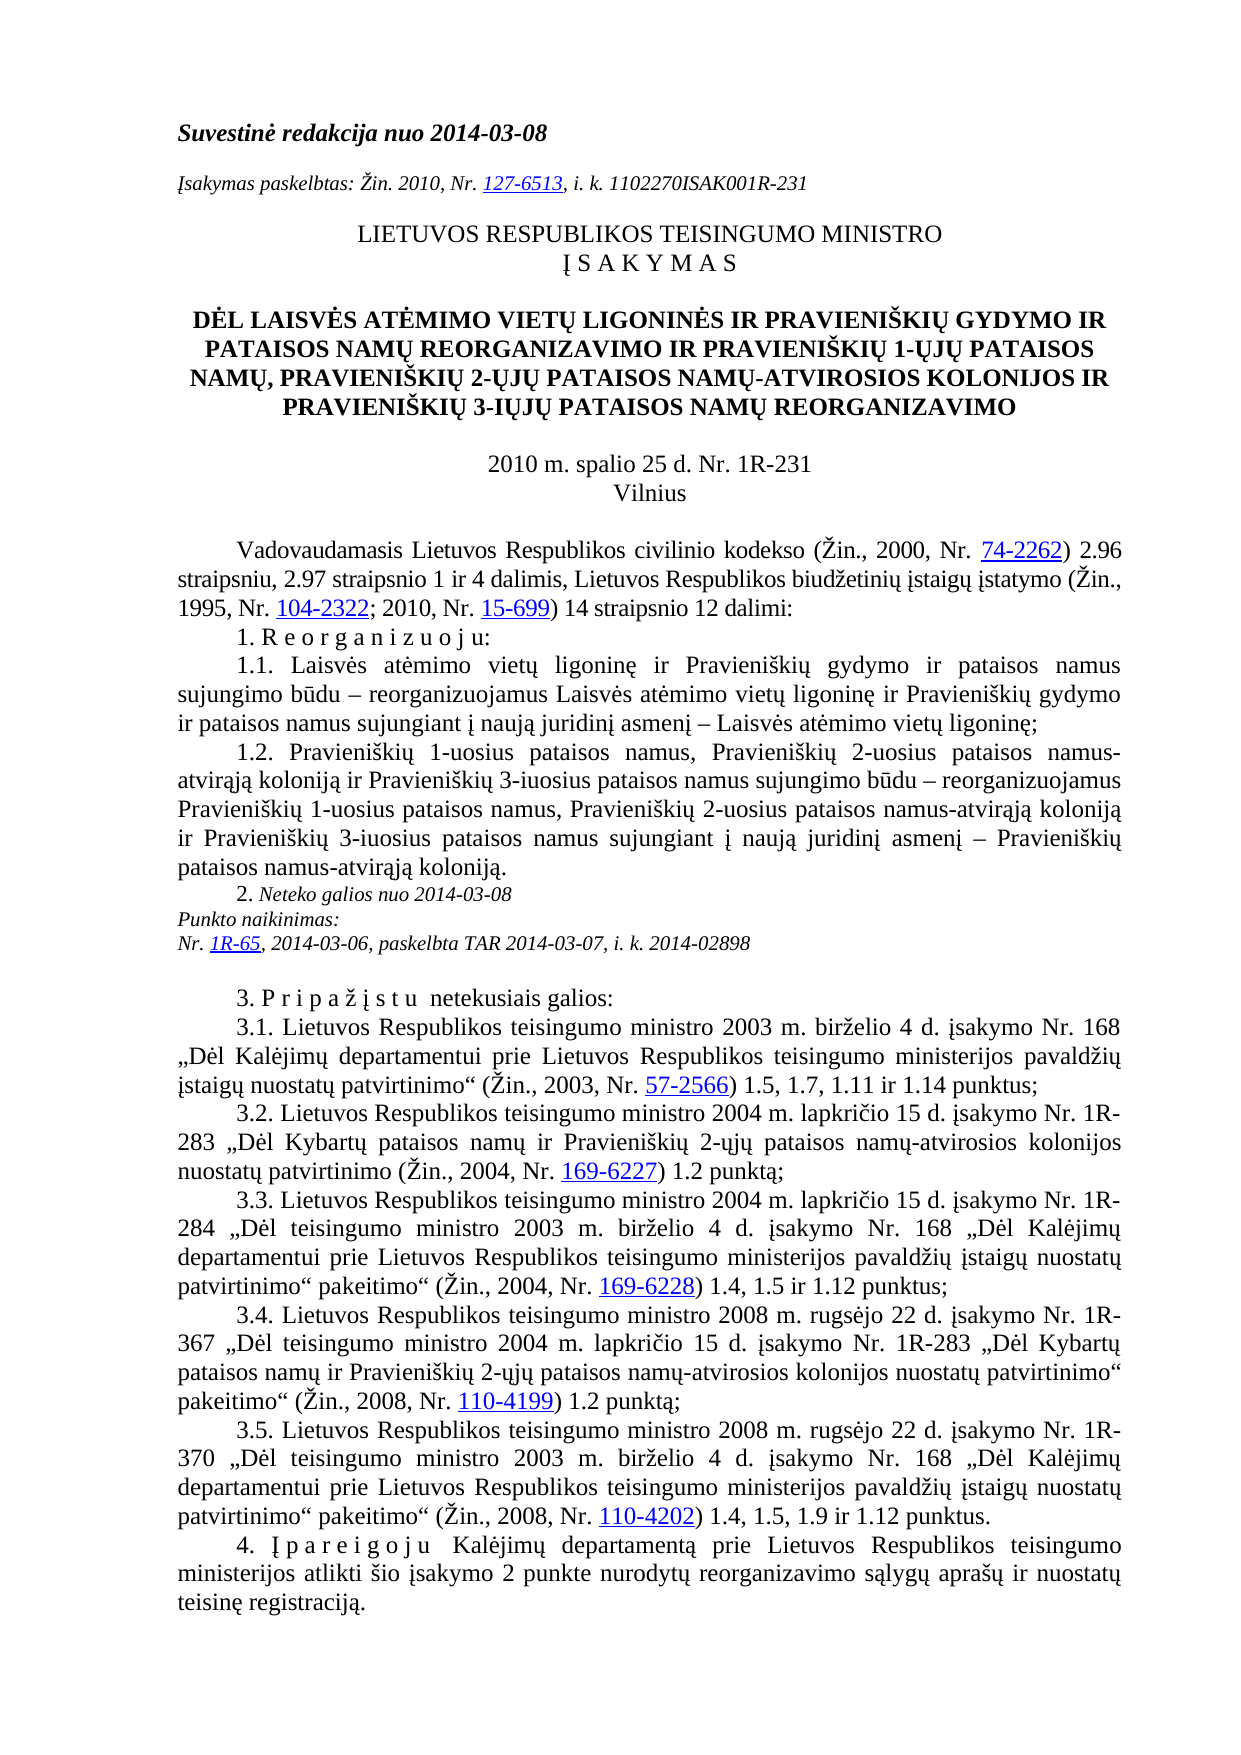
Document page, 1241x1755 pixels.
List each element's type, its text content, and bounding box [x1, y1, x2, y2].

text 3.4. Lietuvos Respublikos teisingumo ministro 2008 m. rugsėjo 22 d. įsakymo Nr. 1R-367 „Dėl teisingumo ministro 2004 m. lapkričio 15 d. įsakymo Nr. 1R-283 „Dėl Kybartų pataisos namų ir Pravieniškių 2-ųjų pataisos namų-atvirosios kolonijos nuostatų patvirtinimo“ pakeitimo“ (Žin., 2008, Nr. 110-4199) 1.2 punktą; [177, 1300, 1122, 1415]
text Įsakymas paskelbtas: Žin. 2010, Nr. 127-6513, i. k. 1102270ISAK001R-231 [177, 171, 1122, 195]
text 3. Pripažįstu netekusiais galios: [177, 983, 1122, 1012]
text 1. Reorganizuoju: [177, 622, 1122, 650]
text 2010 m. spalio 25 d. Nr. 1R-231 [177, 449, 1122, 478]
text Suvestinė redakcija nuo 2014-03-08 [177, 118, 1122, 147]
text 3.5. Lietuvos Respublikos teisingumo ministro 2008 m. rugsėjo 22 d. įsakymo Nr. 1R-370 „Dėl teisingumo ministro 2003 m. birželio 4 d. įsakymo Nr. 168 „Dėl Kalėjimų departamentui prie Lietuvos Respublikos teisingumo ministerijos pavaldžių įstaigų nuostatų patvirtinimo“ pakeitimo“ (Žin., 2008, Nr. 110-4202) 1.4, 1.5, 1.9 ir 1.12 punktus. [177, 1415, 1122, 1530]
text 3.3. Lietuvos Respublikos teisingumo ministro 2004 m. lapkričio 15 d. įsakymo Nr. 1R-284 „Dėl teisingumo ministro 2003 m. birželio 4 d. įsakymo Nr. 168 „Dėl Kalėjimų departamentui prie Lietuvos Respublikos teisingumo ministerijos pavaldžių įstaigų nuostatų patvirtinimo“ pakeitimo“ (Žin., 2004, Nr. 169-6228) 1.4, 1.5 ir 1.12 punktus; [177, 1185, 1122, 1300]
text 1.1. Laisvės atėmimo vietų ligoninę ir Pravieniškių gydymo ir pataisos namus sujungimo būdu – reorganizuojamus Laisvės atėmimo vietų ligoninę ir Pravieniškių gydymo ir pataisos namus sujungiant į naują juridinį asmenį – Laisvės atėmimo vietų ligoninę; [177, 650, 1122, 737]
text DĖL LAISVĖS ATĖMIMO VIETŲ LIGONINĖS IR PRAVIENIŠKIŲ GYDYMO IR PATAISOS NAMŲ REORGANIZAVIMO IR PRAVIENIŠKIŲ 1-ŲJŲ PATAISOS NAMŲ, PRAVIENIŠKIŲ 2-ŲJŲ PATAISOS NAMŲ-ATVIROSIOS KOLONIJOS IR PRAVIENIŠKIŲ 3-IŲJŲ PATAISOS NAMŲ REORGANIZAVIMO [177, 305, 1122, 420]
text 2. Neteko galios nuo 2014-03-08 [177, 880, 1122, 907]
text 1.2. Pravieniškių 1-uosius pataisos namus, Pravieniškių 2-uosius pataisos namus-atvirąją koloniją ir Pravieniškių 3-iuosius pataisos namus sujungimo būdu – reorganizuojamus Pravieniškių 1-uosius pataisos namus, Pravieniškių 2-uosius pataisos namus-atvirąją koloniją ir Pravieniškių 3-iuosius pataisos namus sujungiant į naują juridinį asmenį – Pravieniškių pataisos namus-atvirąją koloniją. [177, 737, 1122, 880]
text LIETUVOS RESPUBLIKOS TEISINGUMO MINISTRO [177, 219, 1122, 248]
text 4. Įpareigoju Kalėjimų departamentą prie Lietuvos Respublikos teisingumo ministerijos atlikti šio įsakymo 2 punkte nurodytų reorganizavimo sąlygų aprašų ir nuostatų teisinę registraciją. [177, 1530, 1122, 1616]
text Vilnius [177, 478, 1122, 507]
text ĮSAKYMAS [177, 248, 1122, 277]
text Punkto naikinimas: [177, 907, 1122, 931]
text 3.2. Lietuvos Respublikos teisingumo ministro 2004 m. lapkričio 15 d. įsakymo Nr. 1R-283 „Dėl Kybartų pataisos namų ir Pravieniškių 2-ųjų pataisos namų-atvirosios kolonijos nuostatų patvirtinimo (Žin., 2004, Nr. 169-6227) 1.2 punktą; [177, 1098, 1122, 1185]
text 3.1. Lietuvos Respublikos teisingumo ministro 2003 m. birželio 4 d. įsakymo Nr. 168 „Dėl Kalėjimų departamentui prie Lietuvos Respublikos teisingumo ministerijos pavaldžių įstaigų nuostatų patvirtinimo“ (Žin., 2003, Nr. 57-2566) 1.5, 1.7, 1.11 ir 1.14 punktus; [177, 1012, 1122, 1098]
text Nr. 1R-65, 2014-03-06, paskelbta TAR 2014-03-07, i. k. 2014-02898 [177, 931, 1122, 955]
text Vadovaudamasis Lietuvos Respublikos civilinio kodekso (Žin., 2000, Nr. 74-2262) 2.96 straipsniu, 2.97 straipsnio 1 ir 4 dalimis, Lietuvos Respublikos biudžetinių įstaigų įstatymo (Žin., 1995, Nr. 104-2322; 2010, Nr. 15-699) 14 straipsnio 12 dalimi: [177, 535, 1122, 622]
